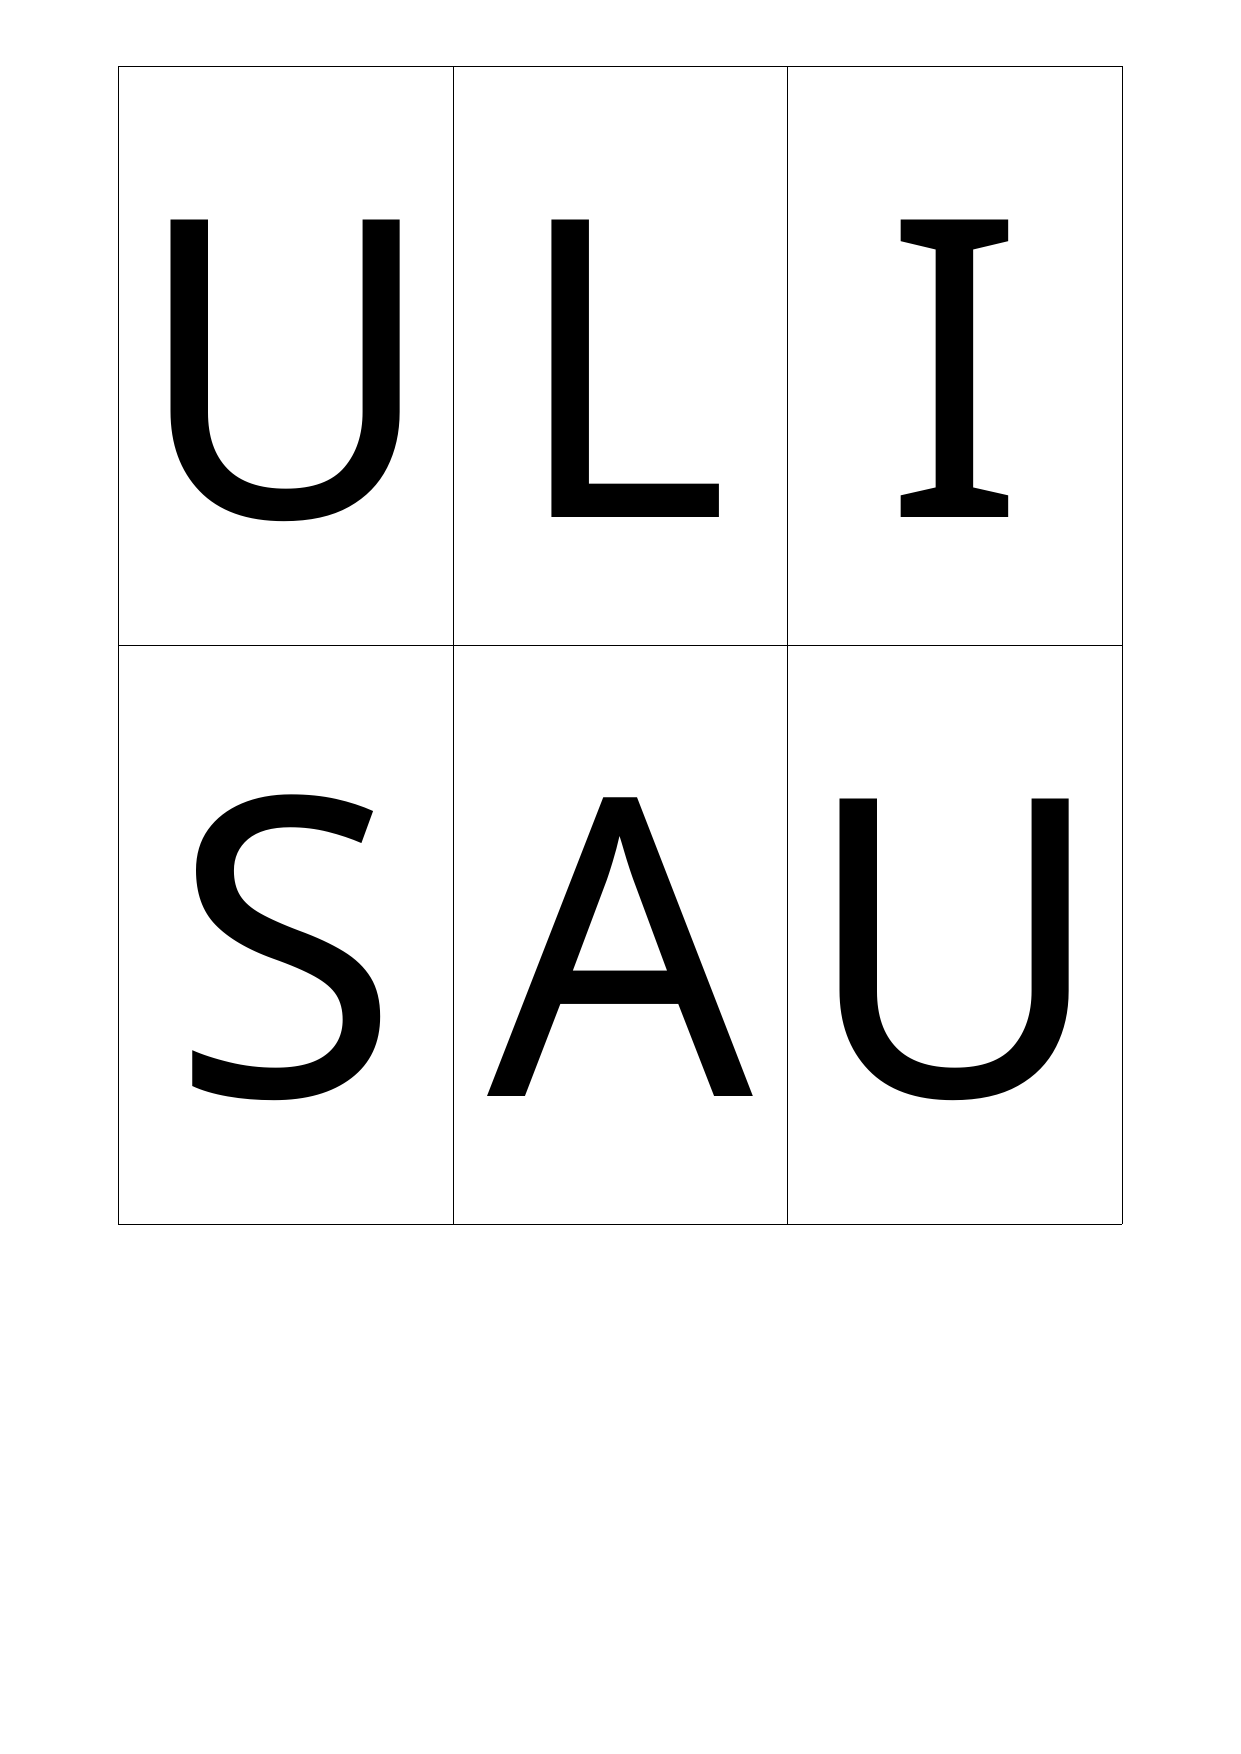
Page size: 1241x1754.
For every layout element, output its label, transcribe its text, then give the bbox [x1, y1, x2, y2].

table_cell S [119, 646, 453, 1224]
table_cell A [454, 646, 787, 1224]
table_header I [788, 67, 1122, 645]
table_header U [119, 67, 453, 645]
table_header L [454, 67, 787, 645]
table_cell U [788, 646, 1122, 1224]
